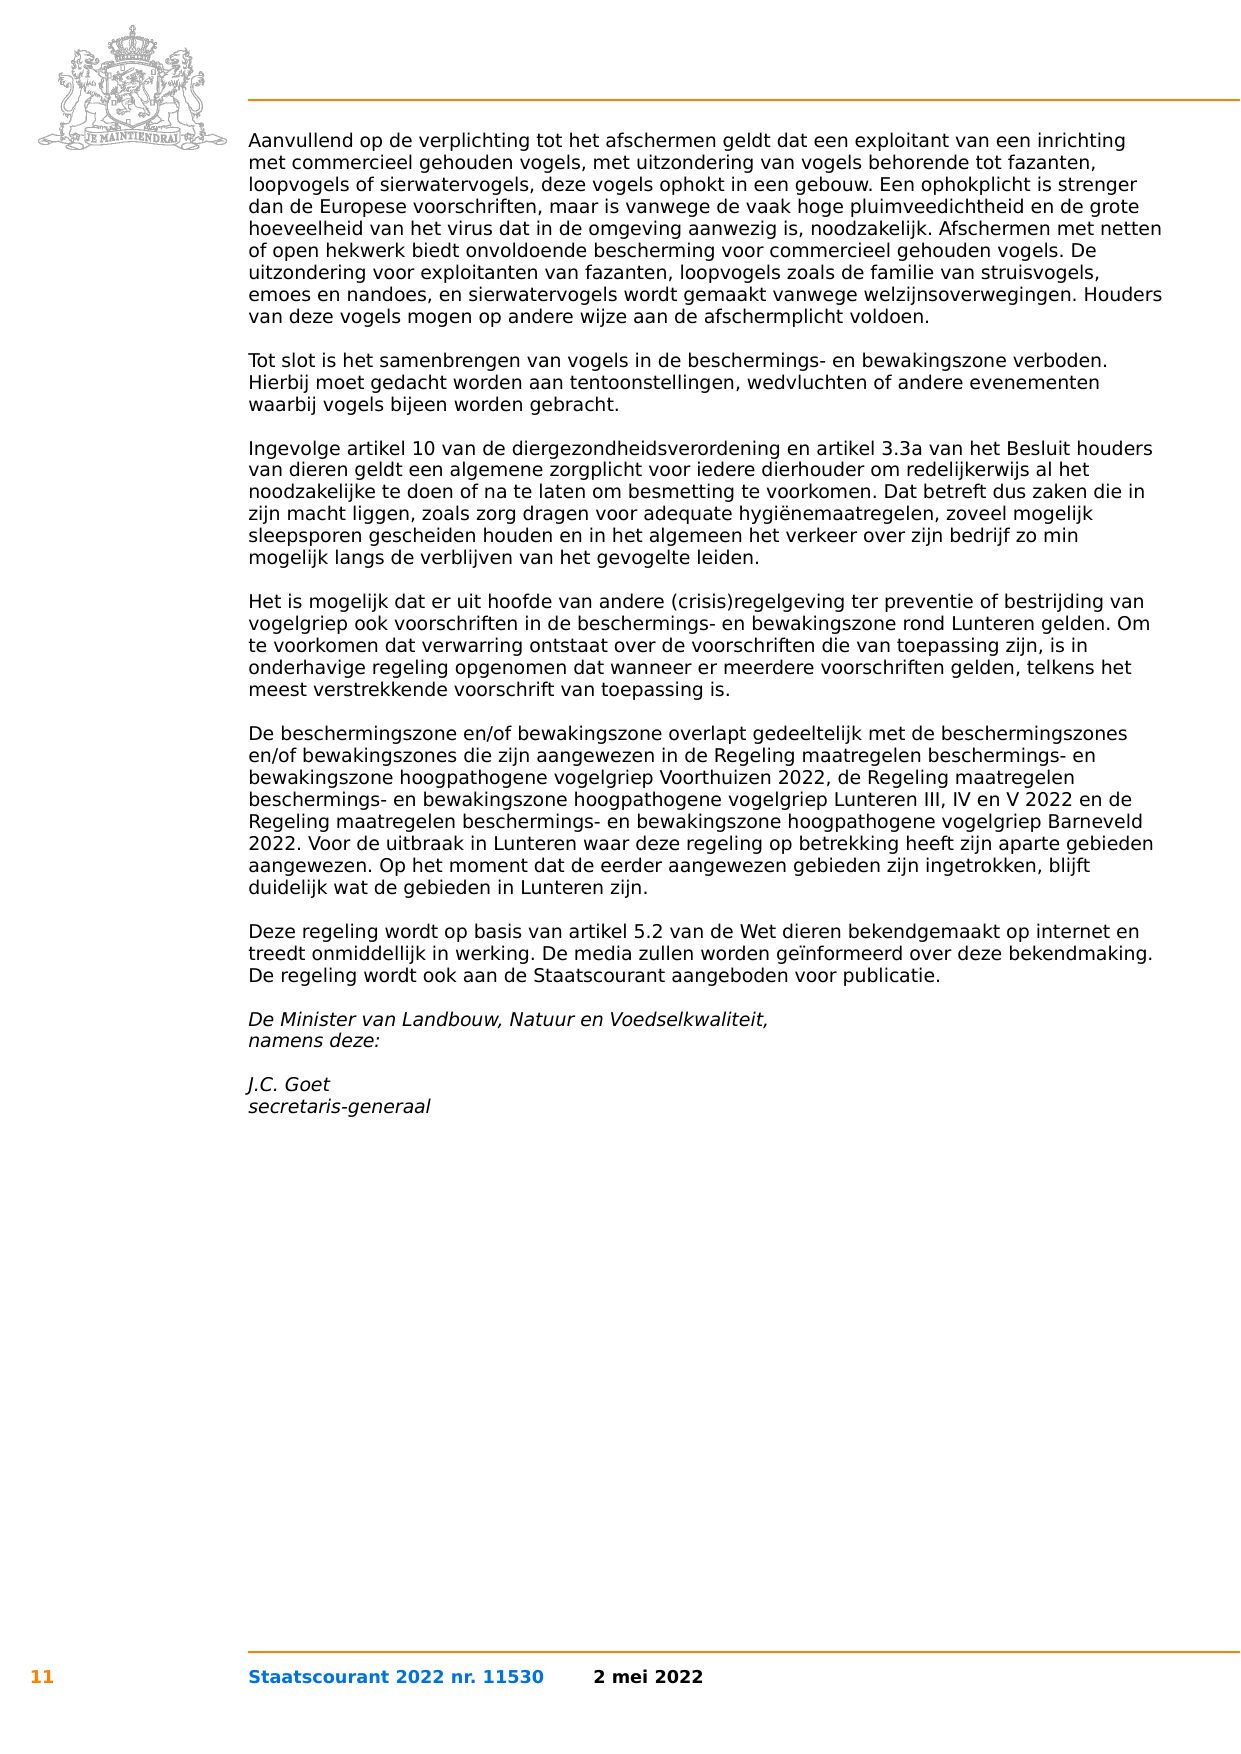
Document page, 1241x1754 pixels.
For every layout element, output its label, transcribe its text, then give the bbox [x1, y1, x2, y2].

text Het is mogelijk dat er uit hoofde van andere (crisis)regelgeving ter preventie of bestrijding van vogelgriep ook voorschriften in de beschermings- en bewakingszone rond Lunteren gelden. Om te voorkomen dat verwarring ontstaat over de voorschriften die van toepassing zijn, is in onderhavige regeling opgenomen dat wanneer er meerdere voorschriften gelden, telkens het meest verstrekkende voorschrift van toepassing is. [248, 591, 1163, 701]
text Ingevolge artikel 10 van de diergezondheidsverordening en artikel 3.3a van het Besluit houders van dieren geldt een algemene zorgplicht voor iedere dierhouder om redelijkerwijs al het noodzakelijke te doen of na te laten om besmetting te voorkomen. Dat betreft dus zaken die in zijn macht liggen, zoals zorg dragen voor adequate hygiënemaatregelen, zoveel mogelijk sleepsporen gescheiden houden en in het algemeen het verkeer over zijn bedrijf zo min mogelijk langs de verblijven van het gevogelte leiden. [248, 437, 1163, 569]
text Deze regeling wordt op basis van artikel 5.2 van de Wet dieren bekendgemaakt op internet en treedt onmiddellijk in werking. De media zullen worden geïnformeerd over deze bekendmaking. De regeling wordt ook aan de Staatscourant aangeboden voor publicatie. [248, 921, 1163, 987]
text Aanvullend op de verplichting tot het afschermen geldt dat een exploitant van een inrichting met commercieel gehouden vogels, met uitzondering van vogels behorende tot fazanten, loopvogels of sierwatervogels, deze vogels ophokt in een gebouw. Een ophokplicht is strenger dan de Europese voorschriften, maar is vanwege de vaak hoge pluimveedichtheid en de grote hoeveelheid van het virus dat in de omgeving aanwezig is, noodzakelijk. Afschermen met netten of open hekwerk biedt onvoldoende bescherming voor commercieel gehouden vogels. De uitzondering voor exploitanten van fazanten, loopvogels zoals de familie van struisvogels, emoes en nandoes, en sierwatervogels wordt gemaakt vanwege welzijnsoverwegingen. Houders van deze vogels mogen op andere wijze aan de afschermplicht voldoen. [248, 130, 1163, 328]
picture [38, 25, 227, 150]
text Tot slot is het samenbrengen van vogels in de beschermings- en bewakingszone verboden. Hierbij moet gedacht worden aan tentoonstellingen, wedvluchten of andere evenementen waarbij vogels bijeen worden gebracht. [248, 349, 1163, 416]
text De Minister van Landbouw, Natuur en Voedselkwaliteit, namens deze: J.C. Goet secretaris-generaal [248, 1008, 1163, 1118]
text De beschermingszone en/of bewakingszone overlapt gedeeltelijk met de beschermingszones en/of bewakingszones die zijn aangewezen in de Regeling maatregelen beschermings- en bewakingszone hoogpathogene vogelgriep Voorthuizen 2022, de Regeling maatregelen beschermings- en bewakingszone hoogpathogene vogelgriep Lunteren III, IV en V 2022 en de Regeling maatregelen beschermings- en bewakingszone hoogpathogene vogelgriep Barneveld 2022. Voor de uitbraak in Lunteren waar deze regeling op betrekking heeft zijn aparte gebieden aangewezen. Op het moment dat de eerder aangewezen gebieden zijn ingetrokken, blijft duidelijk wat de gebieden in Lunteren zijn. [248, 723, 1163, 899]
